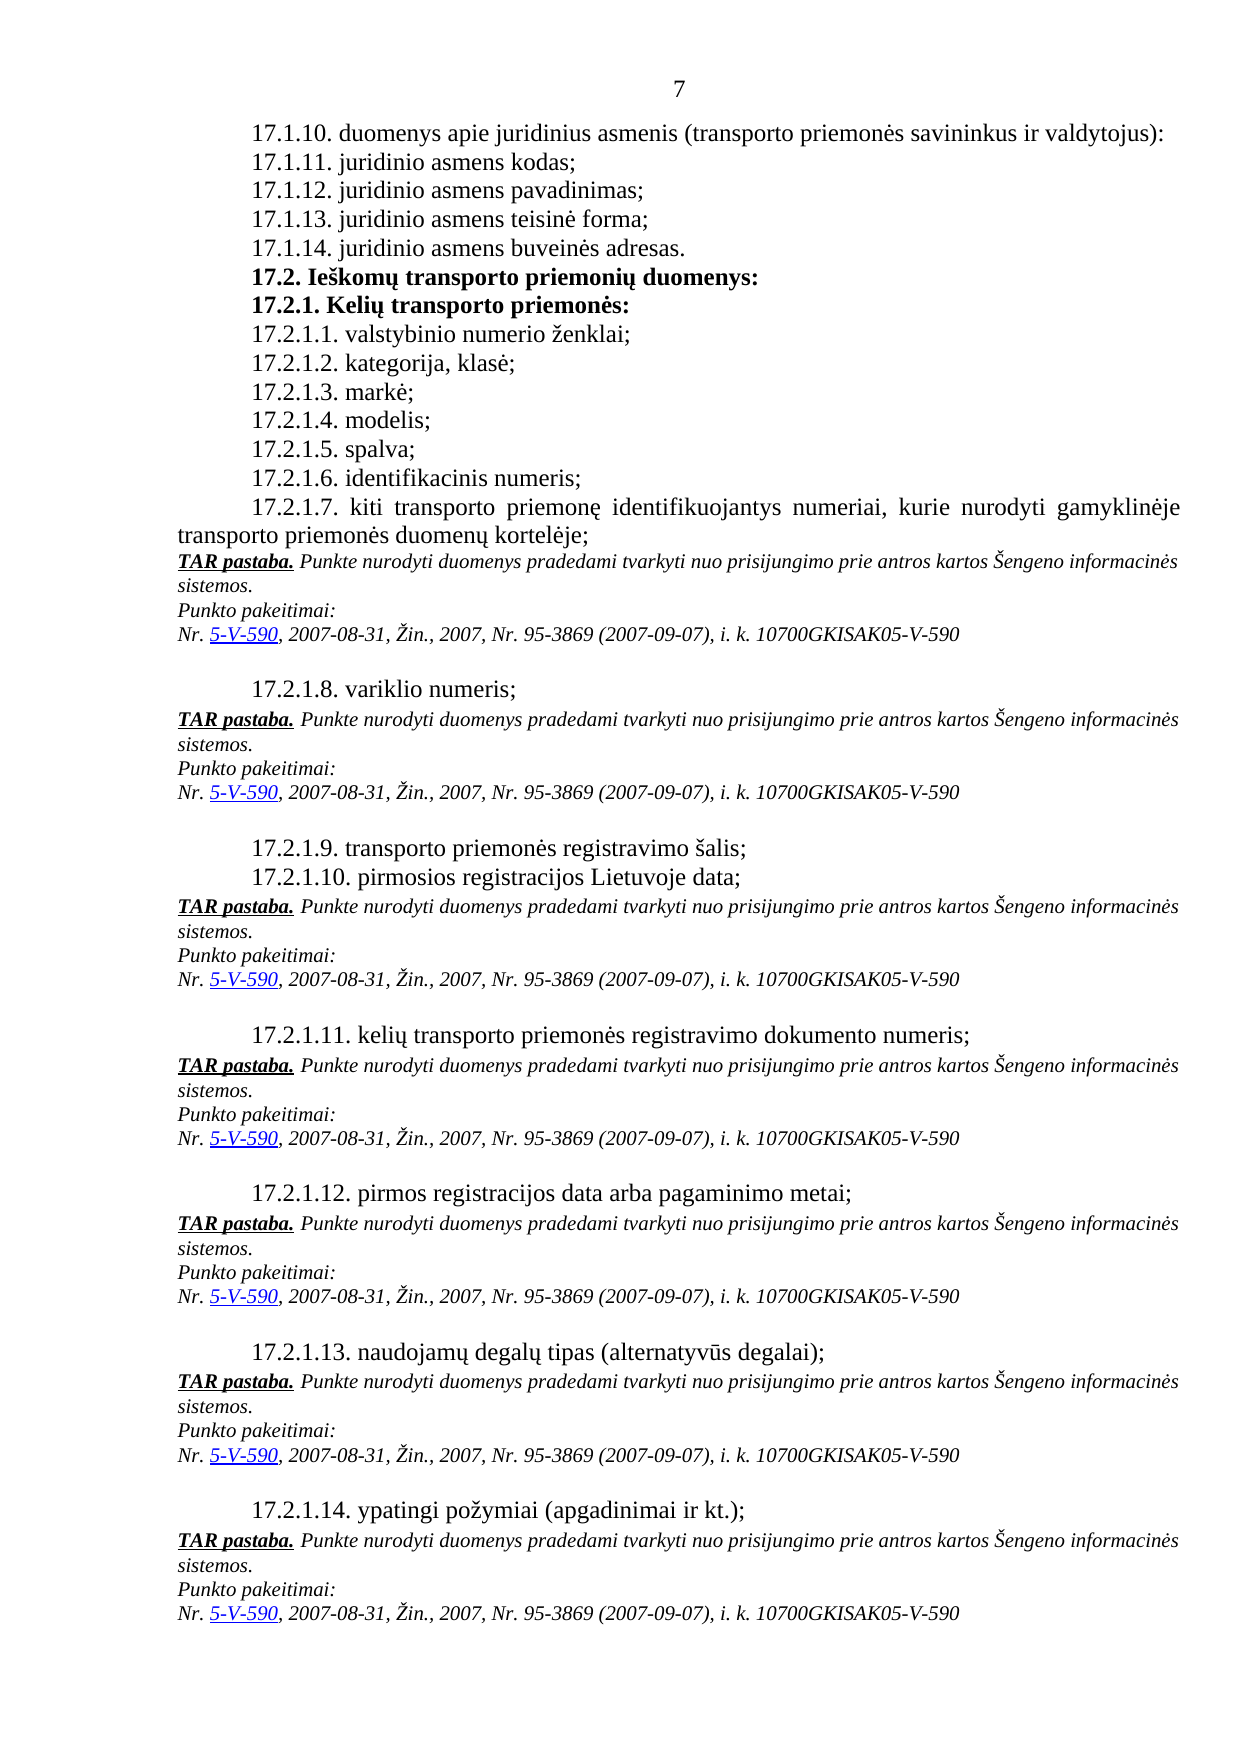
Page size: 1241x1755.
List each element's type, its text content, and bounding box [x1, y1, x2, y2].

text Punkto pakeitimai: [177, 1418, 1181, 1442]
text Nr. 5-V-590, 2007-08-31, Žin., 2007, Nr. 95-3869 (2007-09-07), i. k. 10700GKISAK05-V-590 [177, 1601, 1181, 1625]
text Nr. 5-V-590, 2007-08-31, Žin., 2007, Nr. 95-3869 (2007-09-07), i. k. 10700GKISAK05-V-590 [177, 780, 1181, 804]
text Nr. 5-V-590, 2007-08-31, Žin., 2007, Nr. 95-3869 (2007-09-07), i. k. 10700GKISAK05-V-590 [177, 1284, 1181, 1308]
text Nr. 5-V-590, 2007-08-31, Žin., 2007, Nr. 95-3869 (2007-09-07), i. k. 10700GKISAK05-V-590 [177, 622, 1181, 646]
text TAR pastaba. Punkte nurodyti duomenys pradedami tvarkyti nuo prisijungimo prie antros kartos Šengeno informacinės sistemos. [177, 890, 1181, 943]
text TAR pastaba. Punkte nurodyti duomenys pradedami tvarkyti nuo prisijungimo prie antros kartos Šengeno informacinės sistemos. [177, 1366, 1181, 1418]
text Punkto pakeitimai: [177, 1102, 1181, 1126]
text Punkto pakeitimai: [177, 943, 1181, 967]
text TAR pastaba. Punkte nurodyti duomenys pradedami tvarkyti nuo prisijungimo prie antros kartos Šengeno informacinės sistemos. [177, 703, 1181, 756]
text TAR pastaba. Punkte nurodyti duomenys pradedami tvarkyti nuo prisijungimo prie antros kartos Šengeno informacinės sistemos. [177, 1049, 1181, 1102]
text 17.2.1.10. pirmosios registracijos Lietuvoje data; [177, 862, 1181, 890]
text Punkto pakeitimai: [177, 1260, 1181, 1284]
text TAR pastaba. Punkte nurodyti duomenys pradedami tvarkyti nuo prisijungimo prie antros kartos Šengeno informacinės sistemos. [177, 1524, 1181, 1577]
text 17.2.1.14. ypatingi požymiai (apgadinimai ir kt.); [177, 1495, 1181, 1524]
text Nr. 5-V-590, 2007-08-31, Žin., 2007, Nr. 95-3869 (2007-09-07), i. k. 10700GKISAK05-V-590 [177, 1126, 1181, 1150]
text 17.1.11. juridinio asmens kodas; [177, 147, 1181, 176]
text 17.2.1.8. variklio numeris; [177, 674, 1181, 703]
text 17.2.1.13. naudojamų degalų tipas (alternatyvūs degalai); [177, 1337, 1181, 1366]
text TAR pastaba. Punkte nurodyti duomenys pradedami tvarkyti nuo prisijungimo prie antros kartos Šengeno informacinės sistemos. [177, 549, 1181, 597]
text 17.2.1.6. identifikacinis numeris; [177, 463, 1181, 492]
text 17.2.1.1. valstybinio numerio ženklai; [177, 319, 1181, 348]
text 17.2.1.12. pirmos registracijos data arba pagaminimo metai; [177, 1178, 1181, 1207]
text 17.1.13. juridinio asmens teisinė forma; [177, 204, 1181, 233]
text 17.2.1.2. kategorija, klasė; [177, 348, 1181, 377]
text 17.1.14. juridinio asmens buveinės adresas. [177, 233, 1181, 262]
text Punkto pakeitimai: [177, 756, 1181, 780]
text 17.1.10. duomenys apie juridinius asmenis (transporto priemonės savininkus ir valdytojus): [177, 118, 1181, 147]
text Nr. 5-V-590, 2007-08-31, Žin., 2007, Nr. 95-3869 (2007-09-07), i. k. 10700GKISAK05-V-590 [177, 1442, 1181, 1467]
text Punkto pakeitimai: [177, 597, 1181, 622]
text 17.2.1.11. kelių transporto priemonės registravimo dokumento numeris; [177, 1020, 1181, 1049]
text 17.2.1.9. transporto priemonės registravimo šalis; [177, 833, 1181, 862]
text 17.2.1.5. spalva; [177, 434, 1181, 463]
text 17.2.1. Kelių transporto priemonės: [177, 291, 1181, 319]
text 17.2.1.7. kiti transporto priemonę identifikuojantys numeriai, kurie nurodyti gamyklinėje transporto priemonės duomenų kortelėje; [177, 492, 1181, 549]
text 17.2.1.4. modelis; [177, 406, 1181, 434]
text Nr. 5-V-590, 2007-08-31, Žin., 2007, Nr. 95-3869 (2007-09-07), i. k. 10700GKISAK05-V-590 [177, 967, 1181, 991]
text 17.2.1.3. markė; [177, 377, 1181, 406]
text Punkto pakeitimai: [177, 1577, 1181, 1601]
text TAR pastaba. Punkte nurodyti duomenys pradedami tvarkyti nuo prisijungimo prie antros kartos Šengeno informacinės sistemos. [177, 1207, 1181, 1260]
text 17.1.12. juridinio asmens pavadinimas; [177, 176, 1181, 204]
text 17.2. Ieškomų transporto priemonių duomenys: [177, 262, 1181, 291]
